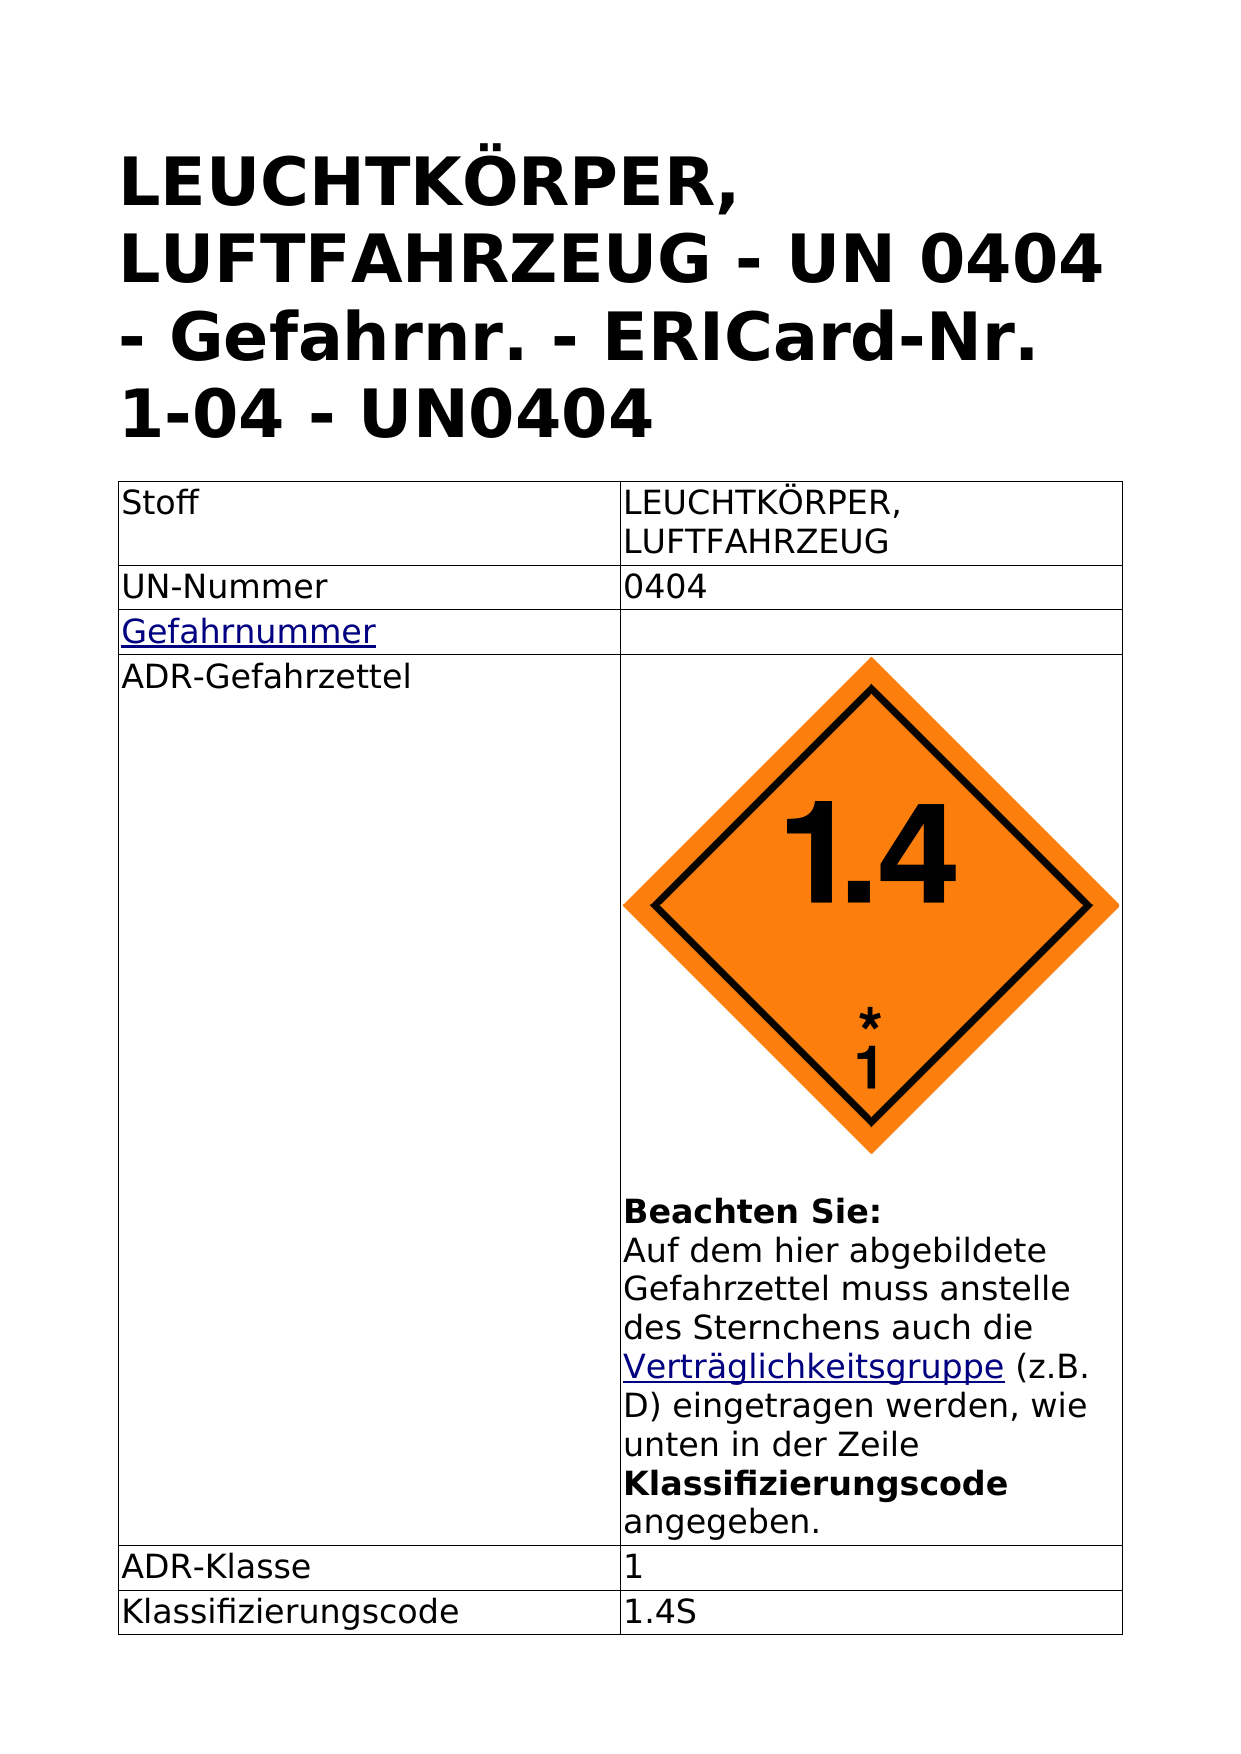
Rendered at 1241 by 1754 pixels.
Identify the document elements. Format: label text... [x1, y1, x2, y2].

subtitle LEUCHTKÖRPER, LUFTFAHRZEUG - UN 0404 - Gefahrnr. - ERICard-Nr. 1-04 - UN0404 [118, 143, 1122, 453]
table_cell Klassifizierungscode [119, 1591, 620, 1634]
table_cell UN-Nummer [119, 566, 620, 609]
table_cell [621, 610, 1122, 654]
picture [622, 657, 1120, 1154]
table_cell Gefahrnummer [119, 610, 620, 654]
table_header LEUCHTKÖRPER, LUFTFAHRZEUG [621, 482, 1122, 564]
table_cell 1 [621, 1546, 1122, 1589]
table_cell ADR-Gefahrzettel [119, 655, 620, 1545]
table_cell ADR-Klasse [119, 1546, 620, 1589]
table_header Stoff [119, 482, 620, 564]
table_cell 0404 [621, 566, 1122, 609]
table_cell 1.4S [621, 1591, 1122, 1634]
table_cell Beachten Sie: Auf dem hier abgebildete Gefahrzettel muss anstelle des Sternchens auch die Verträglichkeitsgruppe (z.B. D) eingetragen werden, wie unten in der Zeile Klassifizierungscode angegeben. [621, 655, 1122, 1545]
